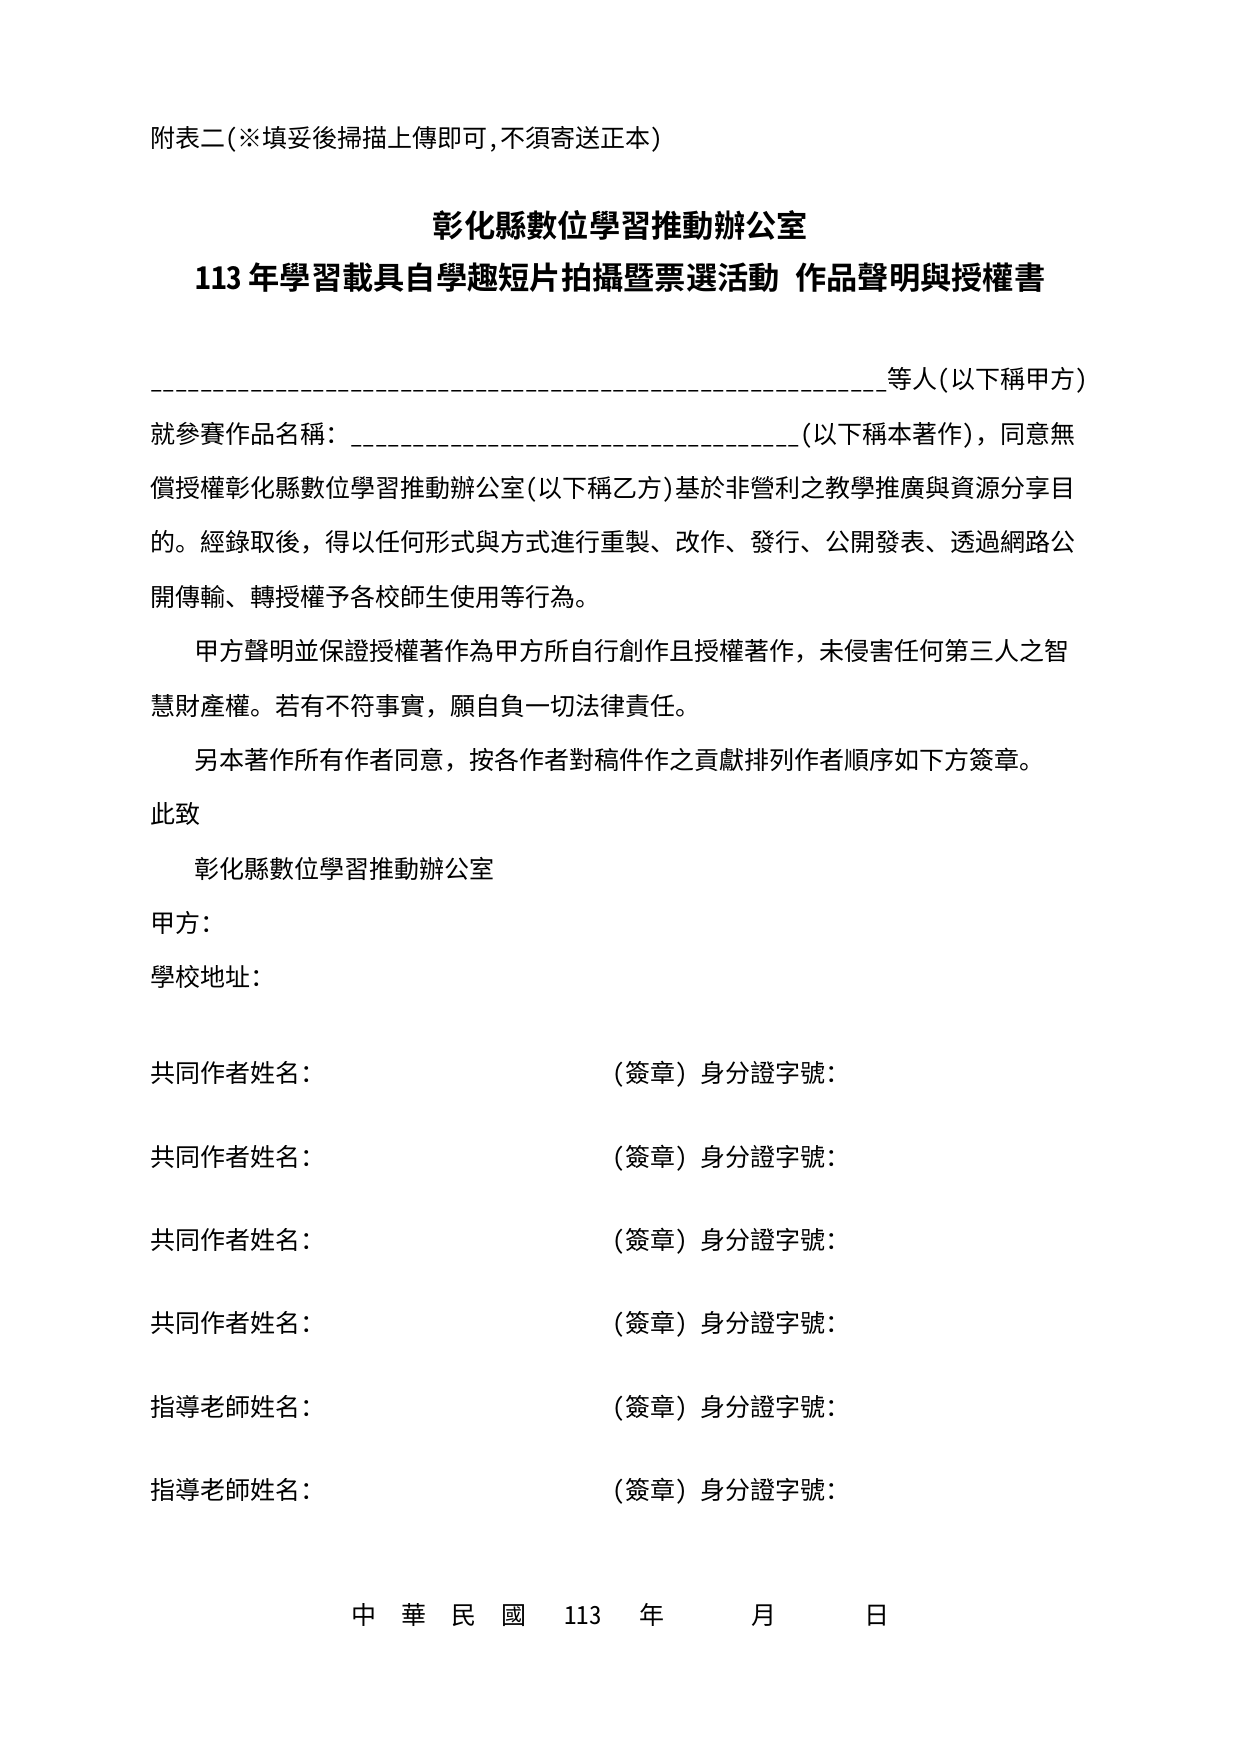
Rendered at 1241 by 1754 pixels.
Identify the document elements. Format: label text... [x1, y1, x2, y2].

text 學校地址： [150, 958, 1090, 994]
text 共同作者姓名： (簽章) 身分證字號： [150, 1054, 1090, 1090]
text 甲方： [150, 903, 1090, 940]
text 113年學習載具自學趣短片拍攝暨票選活動 作品聲明與授權書 [150, 253, 1090, 299]
text 指導老師姓名： (簽章) 身分證字號： [150, 1471, 1090, 1507]
text 彰化縣數位學習推動辦公室 [150, 849, 1090, 885]
text 甲方聲明並保證授權著作為甲方所自行創作且授權著作，未侵害任何第三人之智慧財產權。若有不符事實，願自負一切法律責任。 [150, 632, 1090, 722]
text 共同作者姓名： (簽章) 身分證字號： [150, 1304, 1090, 1340]
text 附表二(※填妥後掃描上傳即可,不須寄送正本) [150, 118, 1090, 154]
text ___________________________________________________________等人(以下稱甲方)就參賽作品名稱：____________________________________(以下稱本著作)，同意無償授權彰化縣數位學習推動辦公室(以下稱乙方)基於非營利之教學推廣與資源分享目的。經錄取後，得以任何形式與方式進行重製、改作、發行、公開發表、透過網路公開傳輸、轉授權予各校師生使用等行為。 [150, 360, 1090, 613]
text 中 華 民 國 113 年 月 日 [150, 1596, 1090, 1632]
text 另本著作所有作者同意，按各作者對稿件作之貢獻排列作者順序如下方簽章。 [150, 740, 1090, 777]
text 彰化縣數位學習推動辦公室 [150, 201, 1090, 247]
text 指導老師姓名： (簽章) 身分證字號： [150, 1387, 1090, 1423]
text 此致 [150, 795, 1090, 831]
text 共同作者姓名： (簽章) 身分證字號： [150, 1137, 1090, 1173]
text 共同作者姓名： (簽章) 身分證字號： [150, 1221, 1090, 1257]
